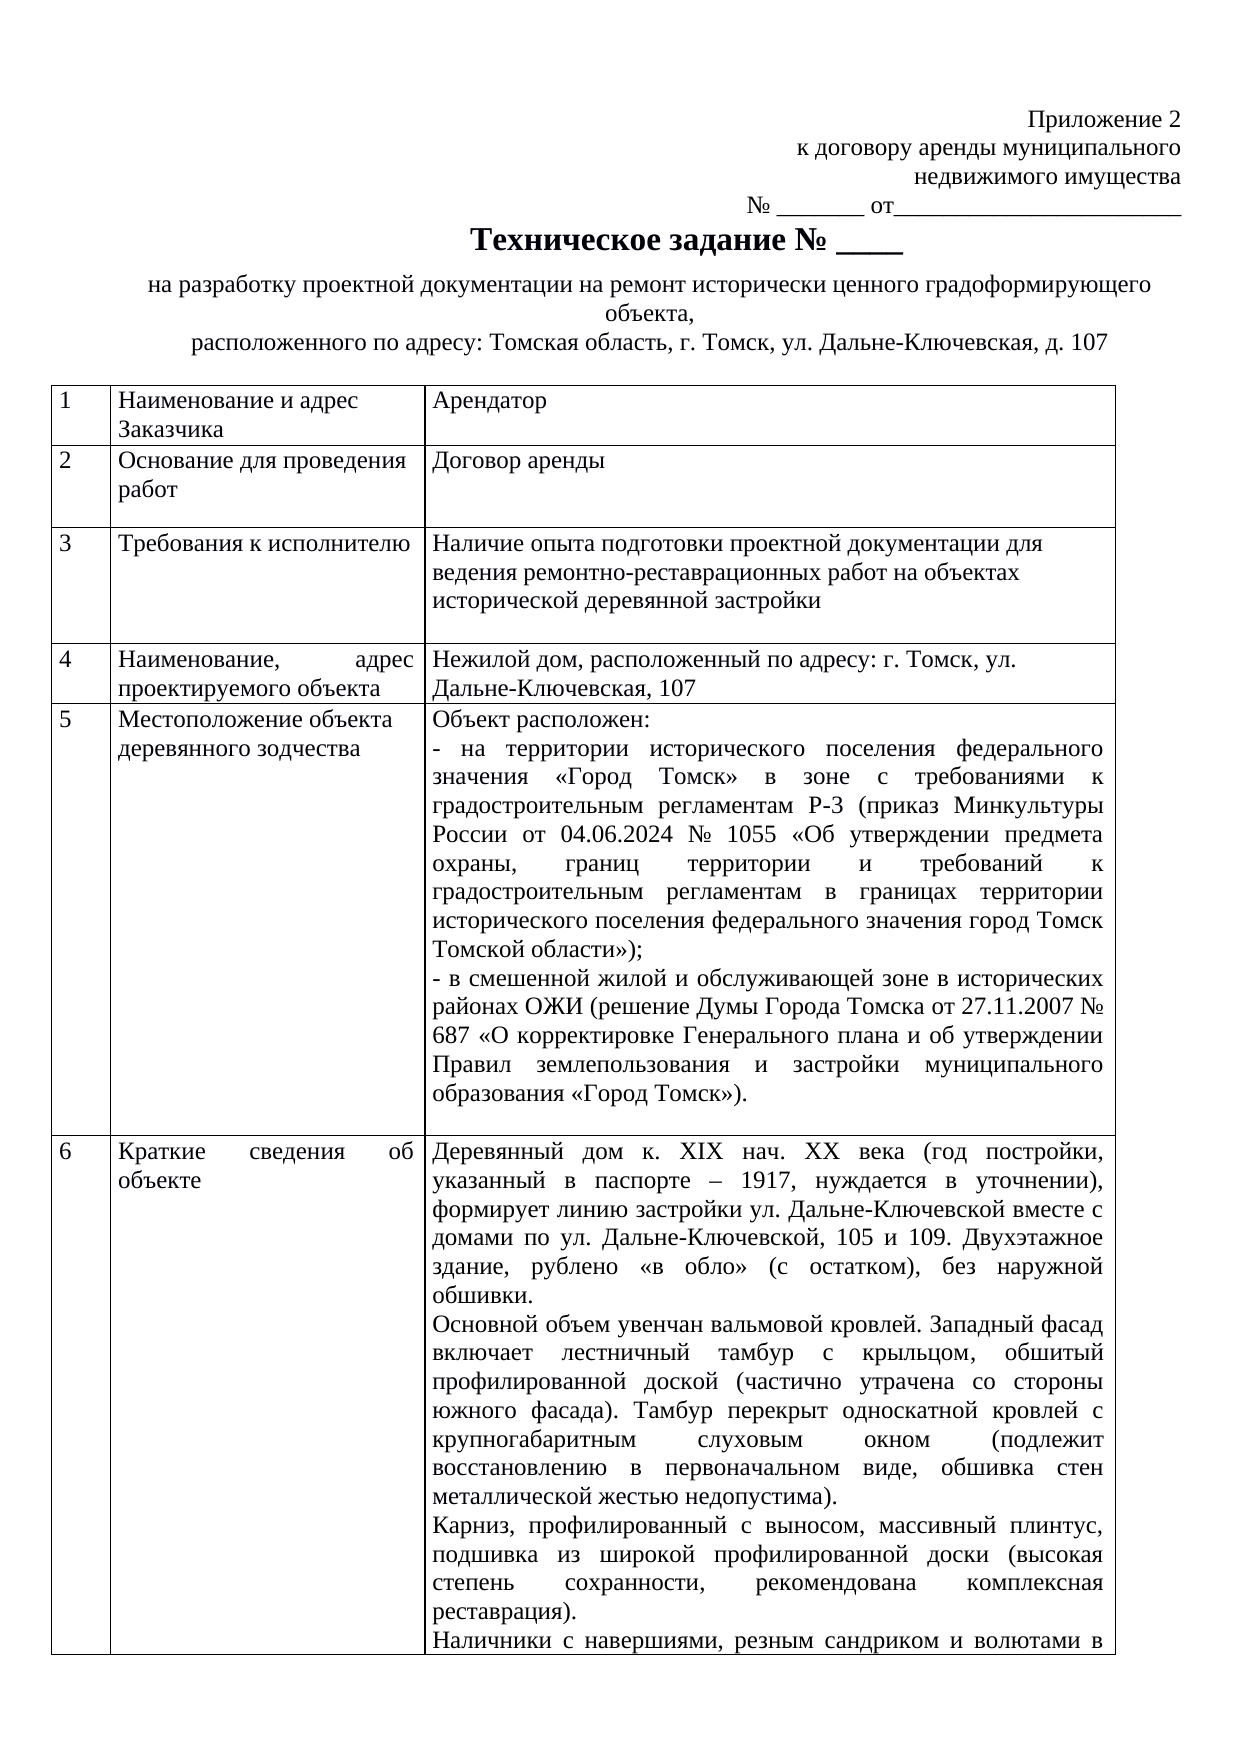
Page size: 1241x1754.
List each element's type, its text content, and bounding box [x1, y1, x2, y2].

table_cell 3 [52, 528, 110, 643]
text на разработку проектной документации на ремонт исторически ценного градоформирующего объекта, [118, 269, 1181, 327]
table_cell Основание для проведения работ [111, 446, 424, 527]
text Техническое задание № ____ [118, 219, 1181, 257]
table_cell 2 [52, 446, 110, 527]
text недвижимого имущества [118, 161, 1181, 190]
table_cell Наименование, адрес проектируемого объекта [111, 644, 424, 703]
table_header Наименование и адрес Заказчика [111, 386, 424, 444]
table_cell Нежилой дом, расположенный по адресу: г. Томск, ул. Дальне-Ключевская, 107 [426, 644, 1115, 703]
table_cell Договор аренды [426, 446, 1115, 527]
text к договору аренды муниципального [118, 132, 1181, 161]
table_cell Объект расположен: - на территории исторического поселения федерального значения «Город Томск» в зоне с требованиями к градостроительным регламентам Р-3 (приказ Минкультуры России от 04.06.2024 № 1055 «Об утверждении предмета охраны, границ территории и требований к градостроительным регламентам в границах территории исторического поселения федерального значения город Томск Томской области»); - в смешенной жилой и обслуживающей зоне в исторических районах ОЖИ (решение Думы Города Томска от 27.11.2007 № 687 «О корректировке Генерального плана и об утверждении Правил землепользования и застройки муниципального образования «Город Томск»). [426, 704, 1115, 1135]
table_cell Местоположение объекта деревянного зодчества [111, 704, 424, 1135]
text № _______ от_______________________ [118, 190, 1181, 219]
table_header Арендатор [426, 386, 1115, 444]
table_cell 6 [52, 1136, 110, 1654]
table_header 1 [52, 386, 110, 444]
table_cell 5 [52, 704, 110, 1135]
table_cell Наличие опыта подготовки проектной документации для ведения ремонтно-реставрационных работ на объектах исторической деревянной застройки [426, 528, 1115, 643]
table_cell 4 [52, 644, 110, 703]
text Приложение 2 [118, 104, 1181, 132]
text расположенного по адресу: Томская область, г. Томск, ул. Дальне-Ключевская, д. 107 [118, 327, 1181, 356]
table_cell Краткие сведения об объекте [111, 1136, 424, 1654]
table_cell Требования к исполнителю [111, 528, 424, 643]
